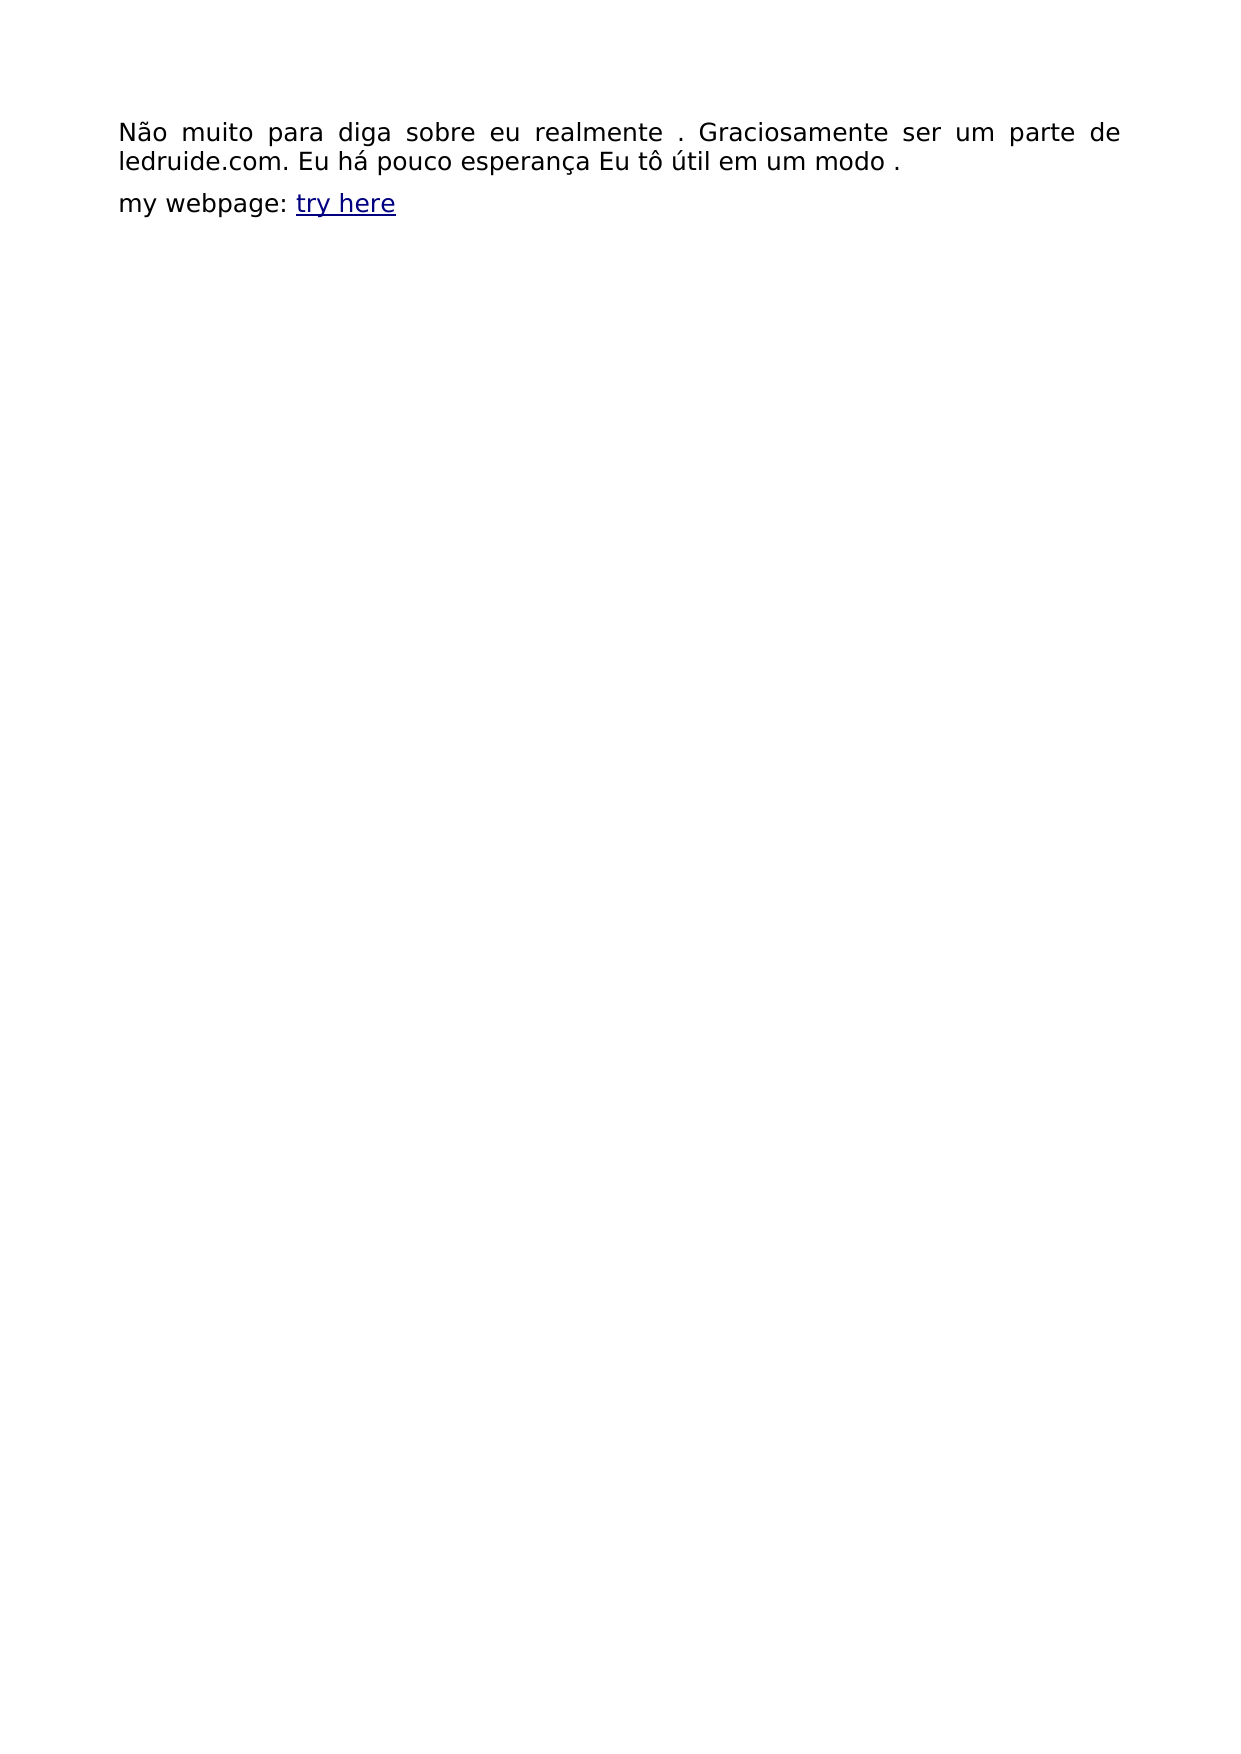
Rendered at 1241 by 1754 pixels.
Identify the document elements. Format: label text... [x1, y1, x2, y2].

text my webpage: try here [118, 189, 1122, 218]
text Não muito para diga sobre eu realmente . Graciosamente ser um parte de ledruide.com. Eu há pouco esperança Eu tô útil em um modo . [118, 118, 1122, 176]
